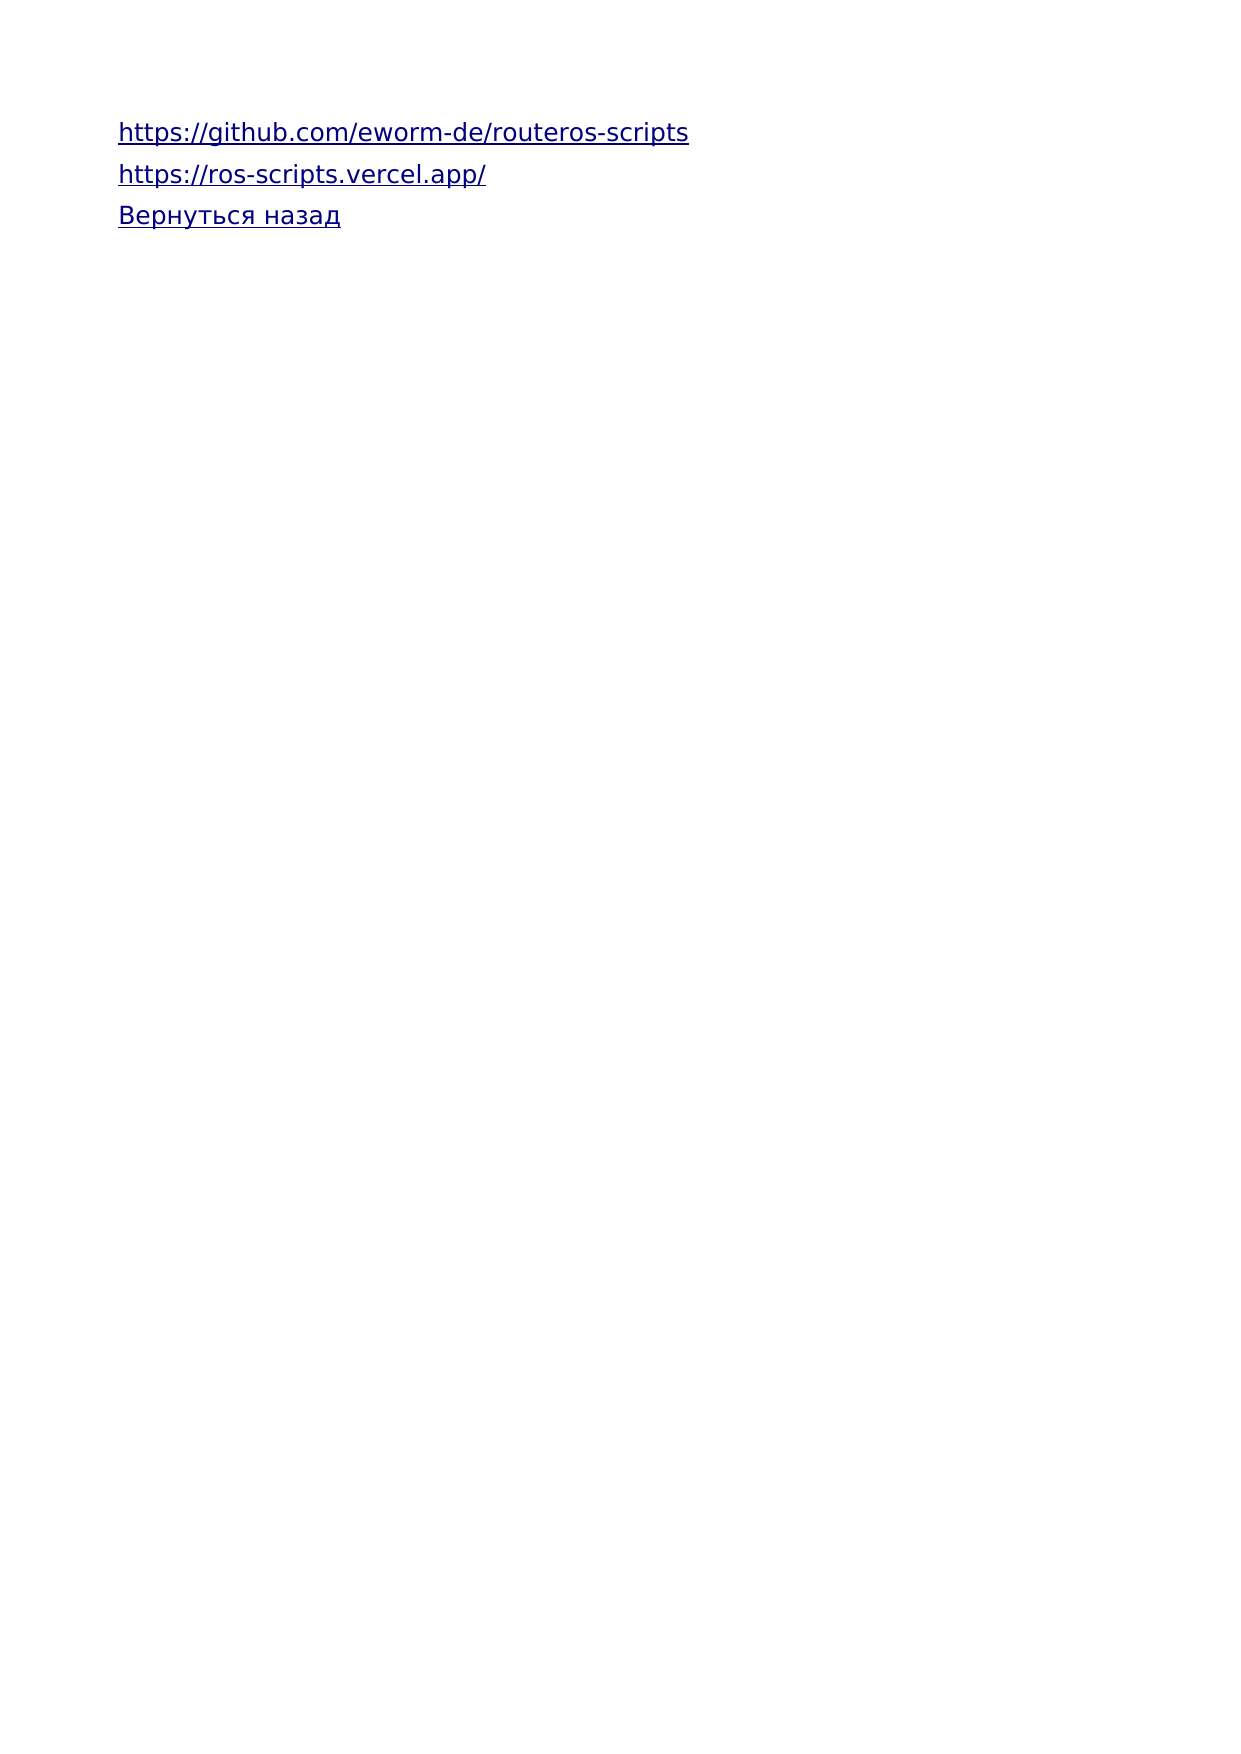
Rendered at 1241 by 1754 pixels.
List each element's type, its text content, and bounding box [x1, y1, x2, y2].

text Вернуться назад [118, 201, 1122, 231]
text https://ros-scripts.vercel.app/ [118, 160, 1122, 189]
text https://github.com/eworm-de/routeros-scripts [118, 118, 1122, 147]
